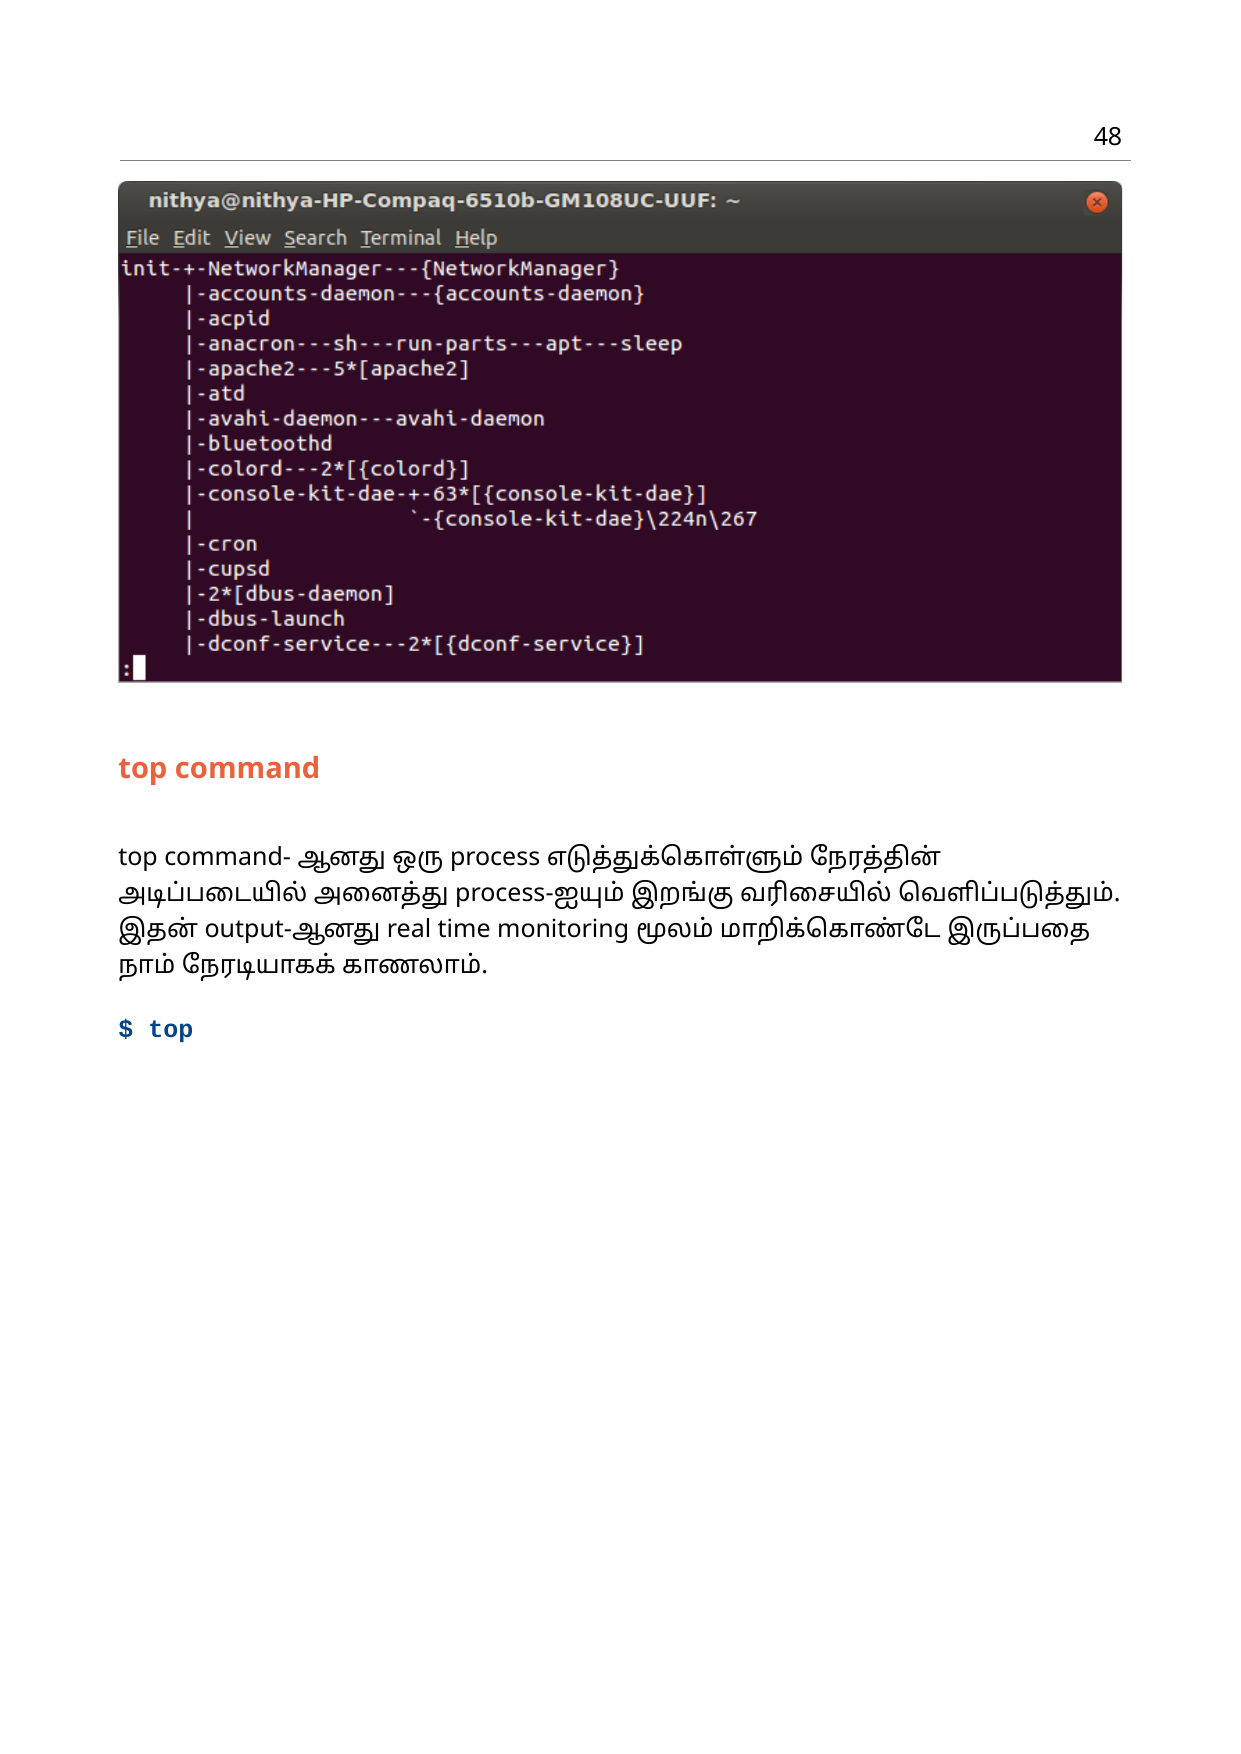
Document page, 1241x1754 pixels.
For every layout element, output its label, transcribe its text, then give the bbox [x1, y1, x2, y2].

subtitle top command [118, 747, 1122, 787]
text top command- ஆனது ஒரு process எடுத்துக்கொள்ளும் நேரத்தின் அடிப்படையில் அனைத்து process-ஐயும் இறங்கு வரிசையில் வெளிப்படுத்தும். இதன் output-ஆனது real time monitoring மூலம் மாறிக்கொண்டே இருப்பதை நாம் நேரடியாகக் காணலாம். [118, 839, 1122, 983]
text $ top [118, 1017, 1122, 1045]
picture [118, 181, 1123, 683]
